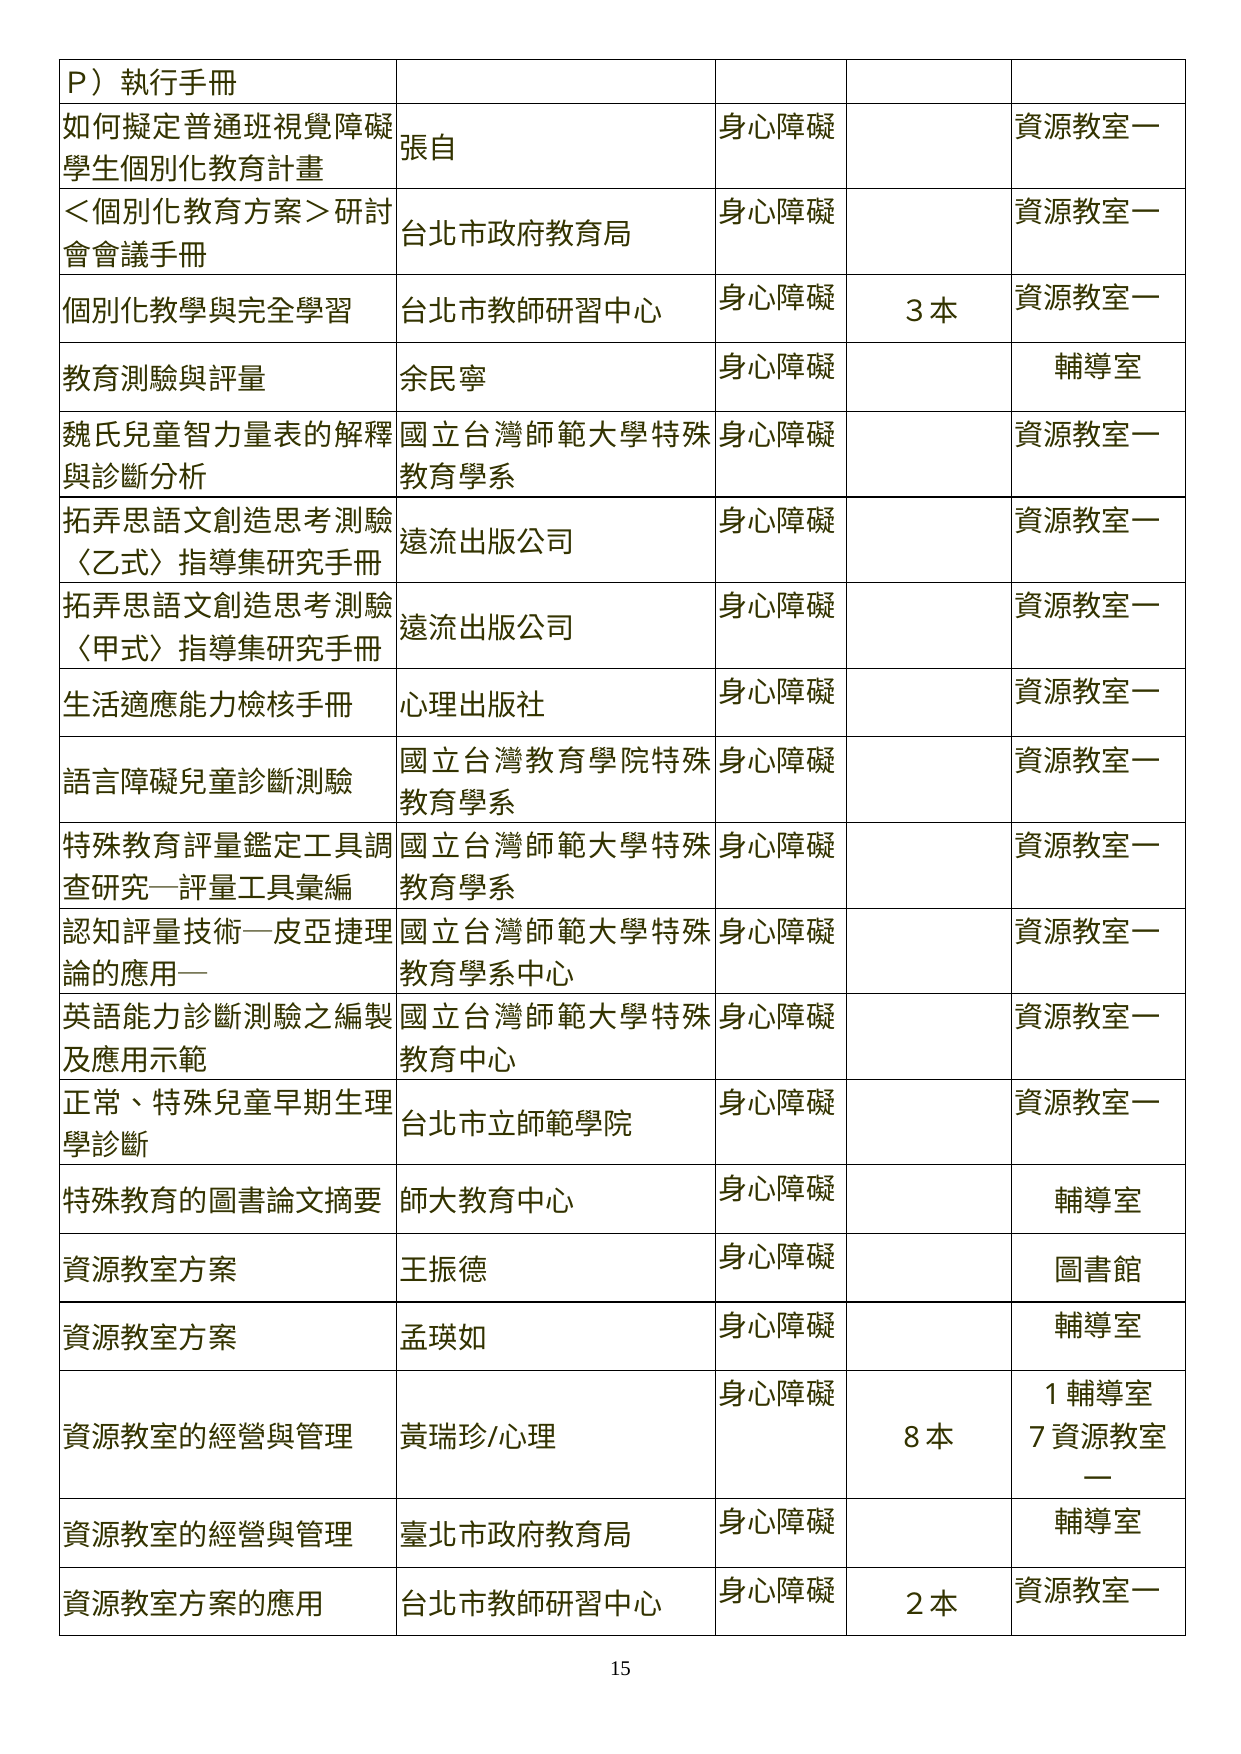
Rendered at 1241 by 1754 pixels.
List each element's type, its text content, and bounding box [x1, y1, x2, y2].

table_cell 身心障礙 [716, 909, 846, 993]
table_cell 特殊教育評量鑑定工具調查研究─評量工具彙編 [60, 823, 396, 907]
table_cell [847, 343, 1011, 411]
table_cell 台北市政府教育局 [397, 189, 715, 274]
table_cell [847, 1080, 1011, 1164]
table_cell 國立台灣教育學院特殊教育學系 [397, 737, 715, 822]
table_cell 圖書館 [1012, 1234, 1185, 1301]
table_cell 臺北市政府教育局 [397, 1499, 715, 1567]
table_cell 身心障礙 [716, 1568, 846, 1635]
table_cell [847, 498, 1011, 582]
table_cell 資源教室一 [1012, 498, 1185, 582]
table_cell 資源教室方案 [60, 1234, 396, 1301]
table_cell 身心障礙 [716, 737, 846, 822]
table_cell 生活適應能力檢核手冊 [60, 669, 396, 736]
table_cell 資源教室一 [1012, 412, 1185, 496]
table_cell 國立台灣師範大學特殊教育學系中心 [397, 909, 715, 993]
table_cell 資源教室一 [1012, 994, 1185, 1079]
table_cell 身心障礙 [716, 994, 846, 1079]
table_cell ２本 [847, 1568, 1011, 1635]
table_cell 輔導室 [1012, 1303, 1185, 1370]
table_cell 資源教室的經營與管理 [60, 1499, 396, 1567]
table_cell 王振德 [397, 1234, 715, 1301]
table_cell [397, 60, 715, 102]
table_cell 資源教室的經營與管理 [60, 1371, 396, 1498]
table_cell [847, 1303, 1011, 1370]
table_cell 國立台灣師範大學特殊教育中心 [397, 994, 715, 1079]
table_cell 拓弄思語文創造思考測驗〈甲式〉指導集研究手冊 [60, 583, 396, 668]
table_cell 身心障礙 [716, 104, 846, 188]
table_cell [847, 909, 1011, 993]
table_cell 資源教室一 [1012, 737, 1185, 822]
table_cell 心理出版社 [397, 669, 715, 736]
table_cell ＜個別化教育方案＞研討會會議手冊 [60, 189, 396, 274]
table_cell 資源教室方案 [60, 1303, 396, 1370]
table_cell [1012, 60, 1185, 102]
table_cell 身心障礙 [716, 583, 846, 668]
table_cell 身心障礙 [716, 823, 846, 907]
table_cell ３本 [847, 275, 1011, 342]
table_cell 資源教室一 [1012, 189, 1185, 274]
table_cell 個別化教學與完全學習 [60, 275, 396, 342]
table_cell 身心障礙 [716, 1371, 846, 1498]
table_cell 資源教室方案的應用 [60, 1568, 396, 1635]
table_cell 台北市立師範學院 [397, 1080, 715, 1164]
table_cell [847, 823, 1011, 907]
table_cell [716, 60, 846, 102]
table_cell 資源教室一 [1012, 909, 1185, 993]
table_cell 孟瑛如 [397, 1303, 715, 1370]
table_cell [847, 104, 1011, 188]
table_cell 輔導室 [1012, 343, 1185, 411]
table_cell 師大教育中心 [397, 1165, 715, 1233]
table_cell 余民寧 [397, 343, 715, 411]
table_cell [847, 737, 1011, 822]
table_cell 資源教室一 [1012, 669, 1185, 736]
table_cell 輔導室 [1012, 1165, 1185, 1233]
table_cell 資源教室一 [1012, 1568, 1185, 1635]
table_cell [847, 1234, 1011, 1301]
table_cell 身心障礙 [716, 1080, 846, 1164]
table_cell [847, 60, 1011, 102]
table_cell 認知評量技術─皮亞捷理論的應用─ [60, 909, 396, 993]
table_cell [847, 1165, 1011, 1233]
table_cell 身心障礙 [716, 189, 846, 274]
table_cell 8本 [847, 1371, 1011, 1498]
table_cell 資源教室一 [1012, 104, 1185, 188]
table_cell [847, 189, 1011, 274]
table_cell 身心障礙 [716, 1165, 846, 1233]
table_cell 魏氏兒童智力量表的解釋與診斷分析 [60, 412, 396, 496]
table_cell 台北市教師研習中心 [397, 1568, 715, 1635]
table_cell 身心障礙 [716, 343, 846, 411]
table_cell 身心障礙 [716, 1303, 846, 1370]
table_cell 拓弄思語文創造思考測驗〈乙式〉指導集研究手冊 [60, 498, 396, 582]
table_cell 特殊教育的圖書論文摘要 [60, 1165, 396, 1233]
table_cell Ｐ）執行手冊 [60, 60, 396, 102]
table_cell 張自 [397, 104, 715, 188]
table_cell 英語能力診斷測驗之編製及應用示範 [60, 994, 396, 1079]
table_cell 身心障礙 [716, 1234, 846, 1301]
table_cell [847, 669, 1011, 736]
table_cell 國立台灣師範大學特殊教育學系 [397, 823, 715, 907]
table_cell [847, 412, 1011, 496]
table_cell 資源教室一 [1012, 823, 1185, 907]
table_cell [847, 994, 1011, 1079]
table_cell 黃瑞珍/心理 [397, 1371, 715, 1498]
table_cell [847, 583, 1011, 668]
table_cell 資源教室一 [1012, 583, 1185, 668]
table_cell 遠流出版公司 [397, 583, 715, 668]
table_cell 資源教室一 [1012, 1080, 1185, 1164]
table_cell 教育測驗與評量 [60, 343, 396, 411]
table_cell 正常、特殊兒童早期生理學診斷 [60, 1080, 396, 1164]
table_cell 資源教室一 [1012, 275, 1185, 342]
table_cell 如何擬定普通班視覺障礙學生個別化教育計畫 [60, 104, 396, 188]
table_cell 身心障礙 [716, 275, 846, 342]
table_cell 輔導室 [1012, 1499, 1185, 1567]
table_cell 遠流出版公司 [397, 498, 715, 582]
table_cell 台北市教師研習中心 [397, 275, 715, 342]
table_cell 國立台灣師範大學特殊教育學系 [397, 412, 715, 496]
table_cell 身心障礙 [716, 1499, 846, 1567]
table_cell 身心障礙 [716, 669, 846, 736]
table_cell 1輔導室 7資源教室一 [1012, 1371, 1185, 1498]
table_cell 語言障礙兒童診斷測驗 [60, 737, 396, 822]
table_cell [847, 1499, 1011, 1567]
table_cell 身心障礙 [716, 412, 846, 496]
table_cell 身心障礙 [716, 498, 846, 582]
